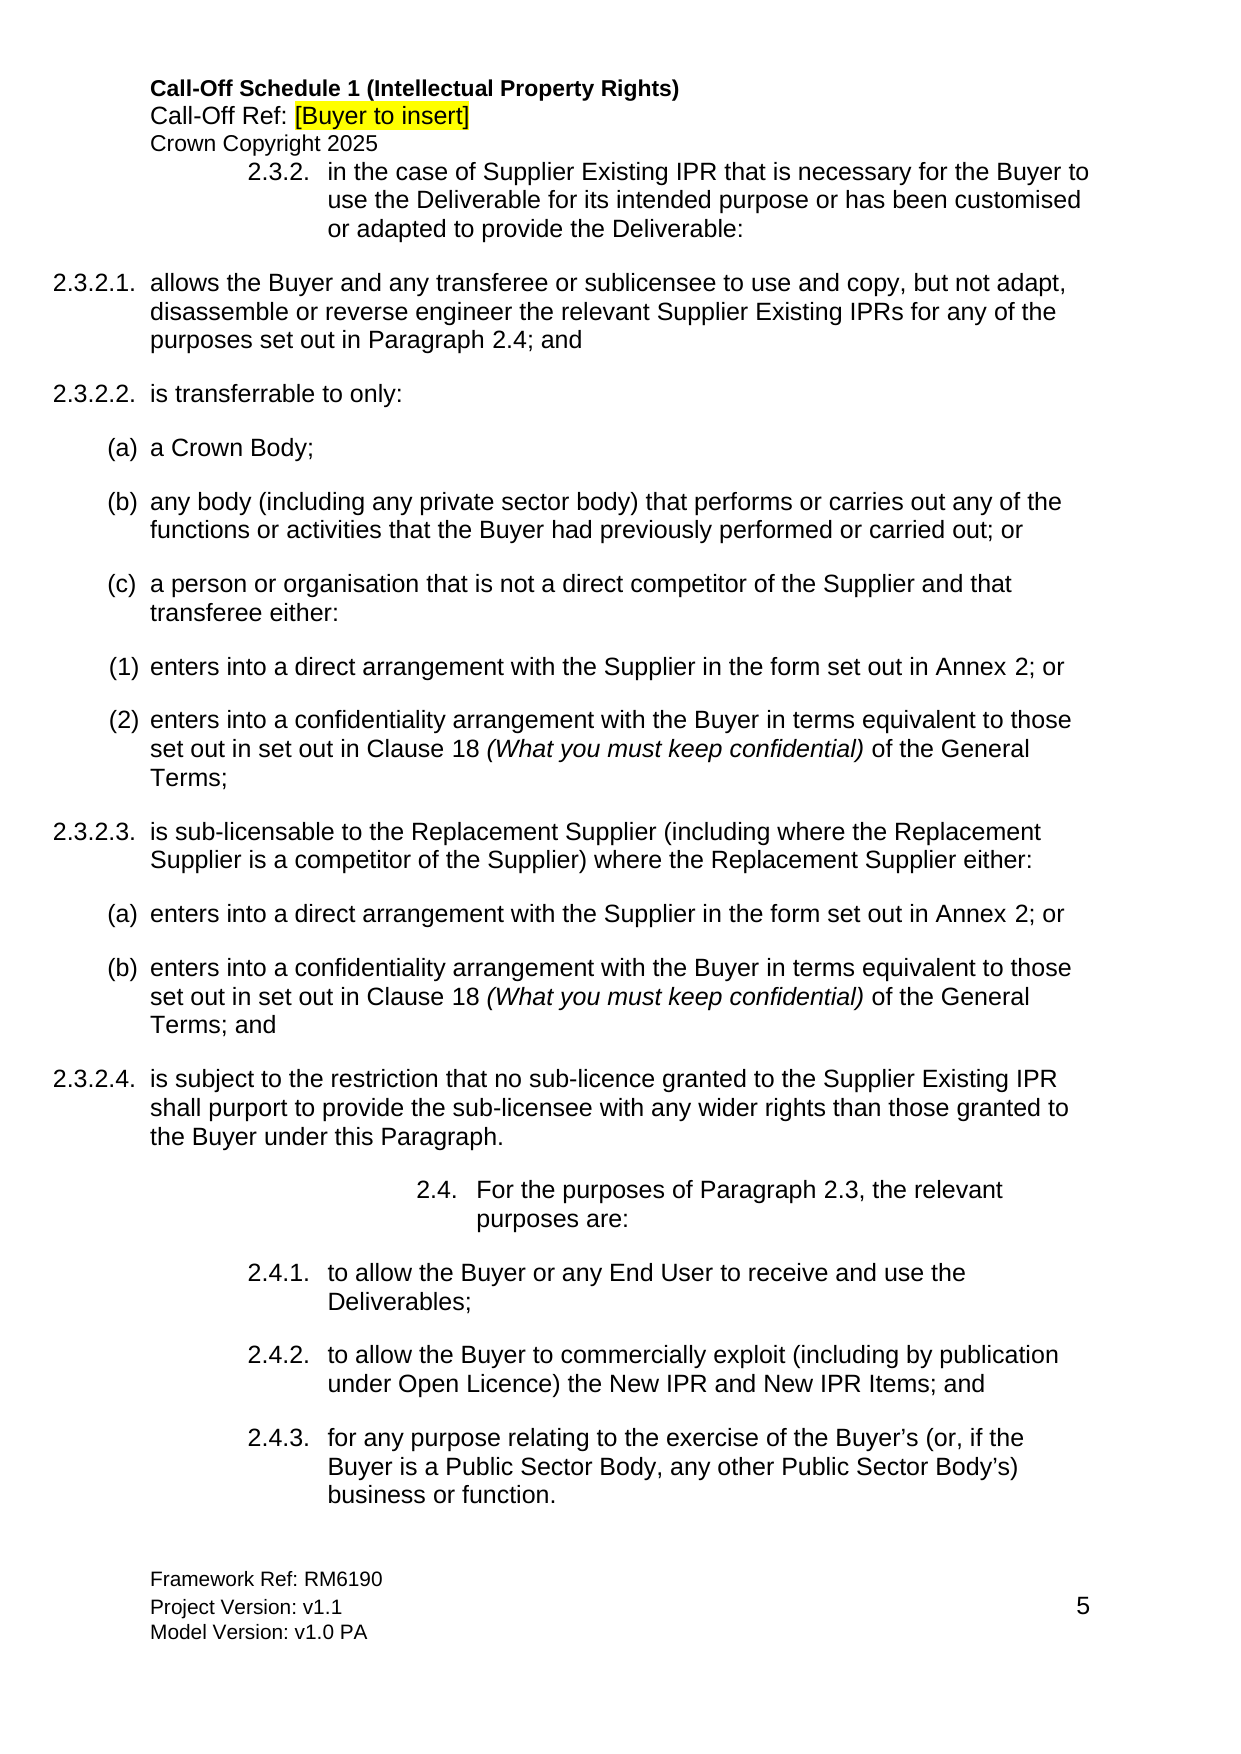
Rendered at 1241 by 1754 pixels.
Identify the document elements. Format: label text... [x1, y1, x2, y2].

subtitle a person or organisation that is not a direct competitor of the Supplier and that transferee either: [107, 569, 1090, 626]
subtitle is transferrable to only: [53, 379, 1090, 408]
subtitle to allow the Buyer or any End User to receive and use the Deliverables; [247, 1258, 1090, 1315]
subtitle enters into a confidentiality arrangement with the Buyer in terms equivalent to those set out in set out in Clause 18 (What you must keep confidential) of the General Terms; [109, 705, 1090, 791]
subtitle any body (including any private sector body) that performs or carries out any of the functions or activities that the Buyer had previously performed or carried out; or [107, 486, 1090, 544]
subtitle enters into a confidentiality arrangement with the Buyer in terms equivalent to those set out in set out in Clause 18 (What you must keep confidential) of the General Terms; and [107, 953, 1090, 1039]
subtitle is subject to the restriction that no sub-licence granted to the Supplier Existing IPR shall purport to provide the sub-licensee with any wider rights than those granted to the Buyer under this Paragraph. [53, 1064, 1090, 1150]
subtitle is sub-licensable to the Replacement Supplier (including where the Replacement Supplier is a competitor of the Supplier) where the Replacement Supplier either: [53, 816, 1090, 874]
subtitle for any purpose relating to the exercise of the Buyer’s (or, if the Buyer is a Public Sector Body, any other Public Sector Body’s) business or function. [247, 1423, 1090, 1509]
subtitle For the purposes of Paragraph 2.3, the relevant purposes are: [416, 1175, 1090, 1233]
subtitle in the case of Supplier Existing IPR that is necessary for the Buyer to use the Deliverable for its intended purpose or has been customised or adapted to provide the Deliverable: [247, 156, 1090, 243]
subtitle allows the Buyer and any transferee or sublicensee to use and copy, but not adapt, disassemble or reverse engineer the relevant Supplier Existing IPRs for any of the purposes set out in Paragraph 2.4; and [53, 268, 1090, 354]
subtitle to allow the Buyer to commercially exploit (including by publication under Open Licence) the New IPR and New IPR Items; and [247, 1340, 1090, 1398]
subtitle a Crown Body; [107, 433, 1090, 461]
subtitle enters into a direct arrangement with the Supplier in the form set out in Annex 2; or [107, 899, 1090, 928]
subtitle enters into a direct arrangement with the Supplier in the form set out in Annex 2; or [109, 651, 1090, 680]
